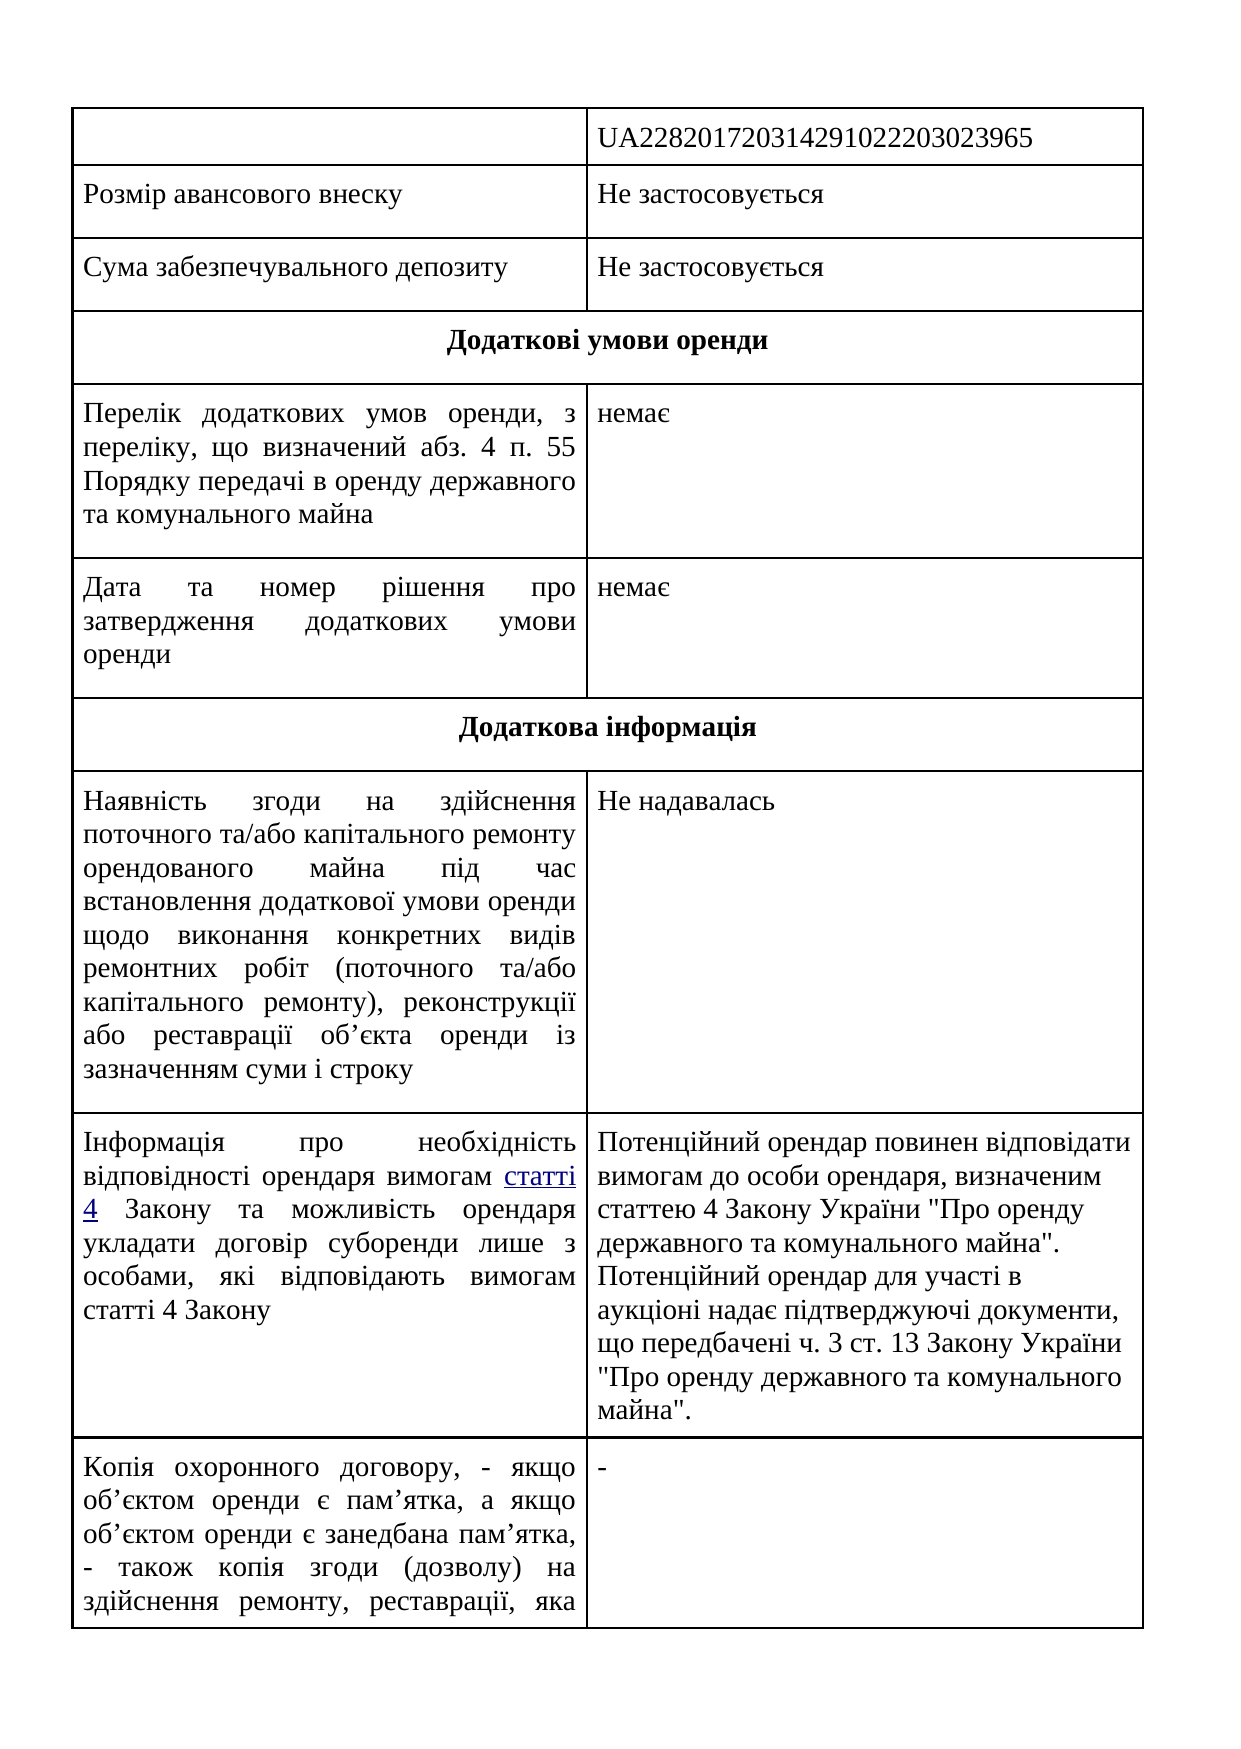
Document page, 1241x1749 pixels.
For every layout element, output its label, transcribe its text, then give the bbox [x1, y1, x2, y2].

table_cell Дата та номер рішення про затвердження додаткових умови оренди [74, 559, 586, 697]
table_cell Не застосовується [588, 166, 1142, 237]
table_cell Перелік додаткових умов оренди, з переліку, що визначений абз. 4 п. 55 Порядку передачі в оренду державного та комунального майна [74, 385, 586, 557]
table_cell немає [588, 385, 1142, 557]
table_cell Наявність згоди на здійснення поточного та/або капітального ремонту орендованого майна під час встановлення додаткової умови оренди щодо виконання конкретних видів ремонтних робіт (поточного та/або капітального ремонту), реконструкції або реставрації об’єкта оренди із зазначенням суми і строку [74, 772, 586, 1112]
table_cell Не надавалась [588, 772, 1142, 1112]
table_cell [74, 109, 586, 164]
table_cell Потенційний орендар повинен відповідати вимогам до особи орендаря, визначеним статтею 4 Закону України "Про оренду державного та комунального майна". Потенційний орендар для участі в аукціоні надає підтверджуючі документи, що передбачені ч. 3 ст. 13 Закону України "Про оренду державного та комунального майна". [588, 1114, 1142, 1436]
table_cell Не застосовується [588, 239, 1142, 310]
table_cell Додаткові умови оренди [74, 312, 1142, 383]
table_cell - [588, 1439, 1142, 1627]
table_cell UA228201720314291022203023965 [588, 109, 1142, 164]
table_cell Додаткова інформація [74, 699, 1142, 770]
table_cell Сума забезпечувального депозиту [74, 239, 586, 310]
table_cell немає [588, 559, 1142, 697]
table_cell Копія охоронного договору, - якщо об’єктом оренди є пам’ятка, а якщо об’єктом оренди є занедбана пам’ятка, - також копія згоди (дозволу) на здійснення ремонту, реставрації, яка [74, 1439, 586, 1627]
table_cell Інформація про необхідність відповідності орендаря вимогам статті 4 Закону та можливість орендаря укладати договір суборенди лише з особами, які відповідають вимогам статті 4 Закону [74, 1114, 586, 1436]
table_cell Розмір авансового внеску [74, 166, 586, 237]
